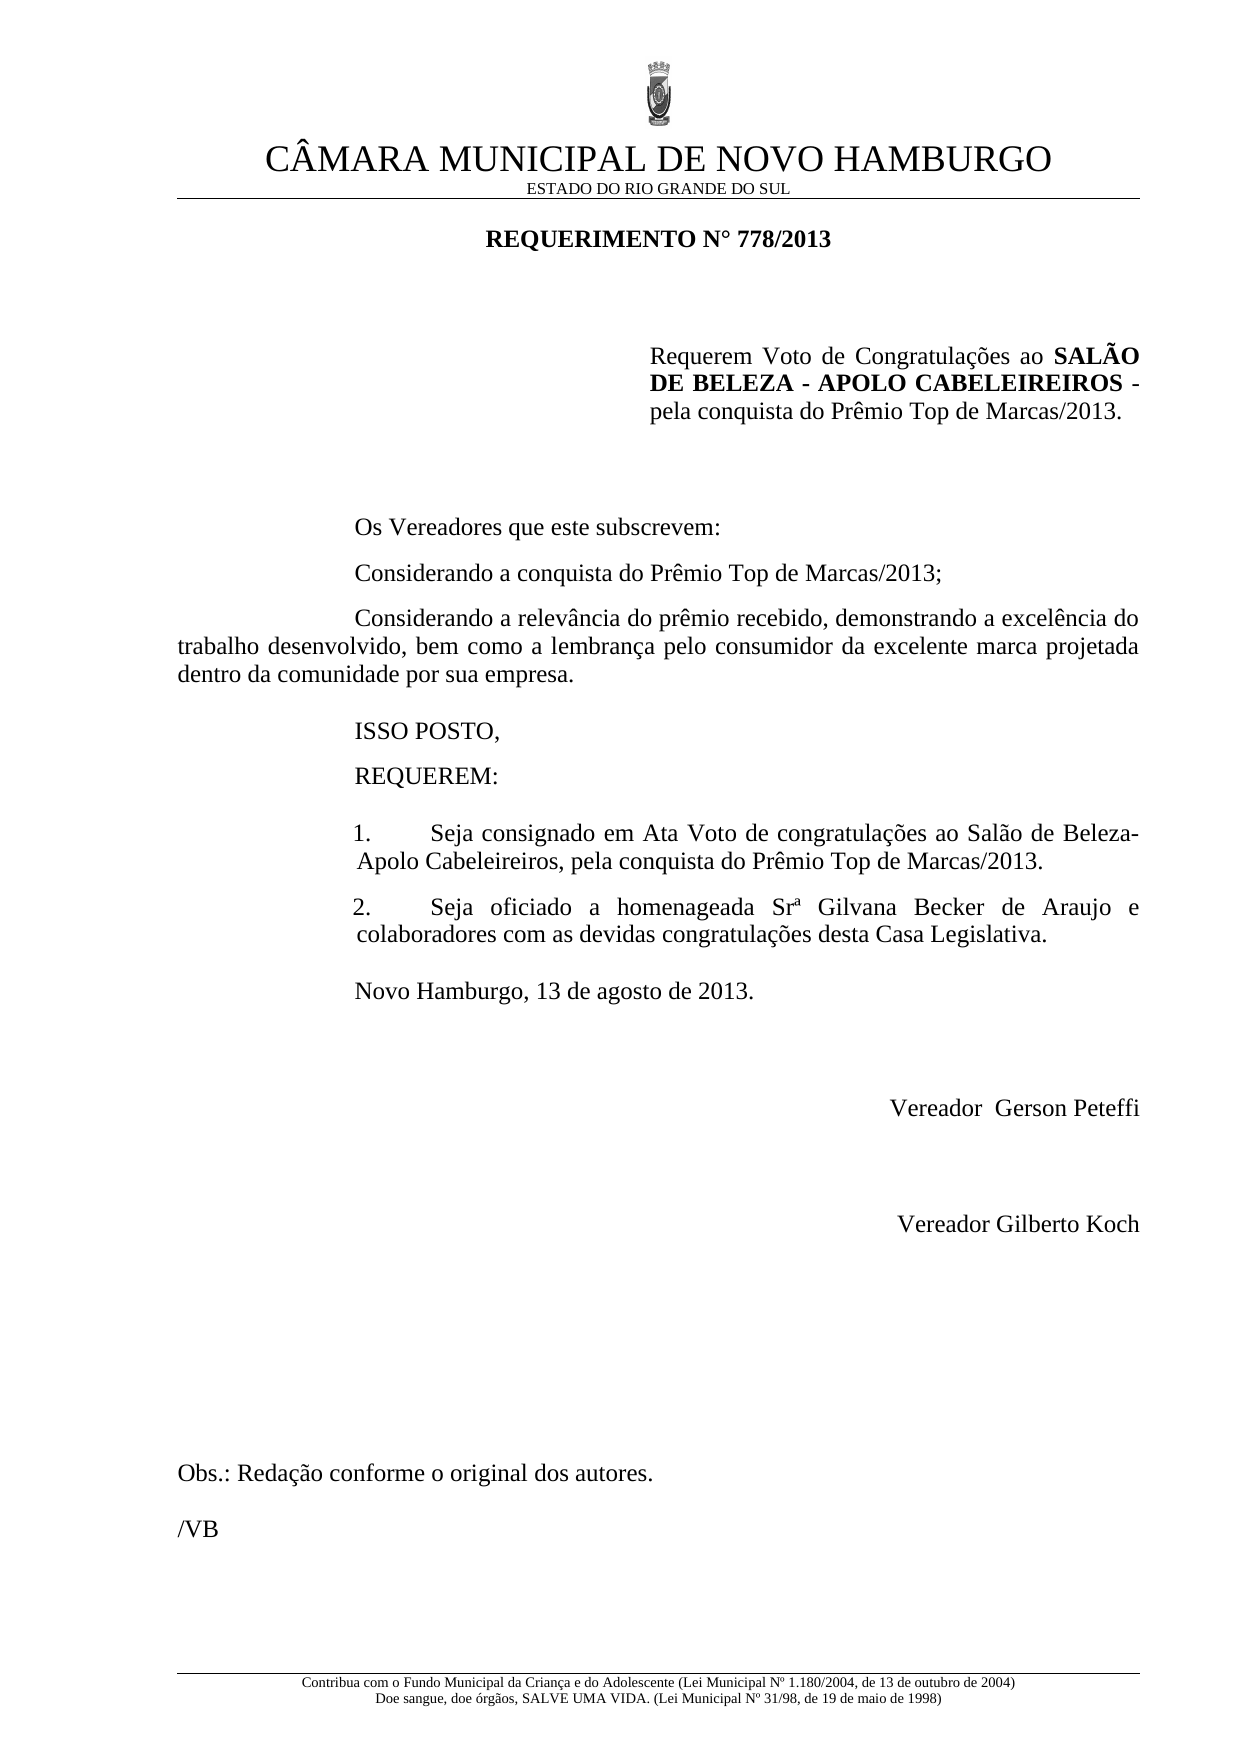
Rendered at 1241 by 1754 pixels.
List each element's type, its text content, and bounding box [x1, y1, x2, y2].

text ISSO POSTO, [177, 717, 1140, 744]
text Obs.: Redação conforme o original dos autores. [177, 1459, 1140, 1487]
text 1. Seja consignado em Ata Voto de congratulações ao Salão de Beleza- Apolo Cabeleireiros, pela conquista do Prêmio Top de Marcas/2013. [352, 819, 1140, 875]
text Requerem Voto de Congratulações ao SALÃO DE BELEZA - APOLO CABELEIREIROS - pela conquista do Prêmio Top de Marcas/2013. [649, 342, 1140, 425]
text Considerando a relevância do prêmio recebido, demonstrando a excelência do trabalho desenvolvido, bem como a lembrança pelo consumidor da excelente marca projetada dentro da comunidade por sua empresa. [177, 604, 1140, 687]
title REQUERIMENTO N° 778/2013 [177, 226, 1140, 253]
text Considerando a conquista do Prêmio Top de Marcas/2013; [177, 559, 1140, 587]
text REQUEREM: [177, 762, 1140, 790]
text Vereador Gilberto Koch [177, 1210, 1140, 1238]
text /VB [177, 1515, 1140, 1542]
text Vereador Gerson Peteffi [177, 1094, 1140, 1121]
text 2. Seja oficiado a homenageada Srª Gilvana Becker de Araujo e colaboradores com as devidas congratulações desta Casa Legislativa. [352, 893, 1140, 948]
text Os Vereadores que este subscrevem: [177, 513, 1140, 541]
text Novo Hamburgo, 13 de agosto de 2013. [177, 977, 1140, 1005]
